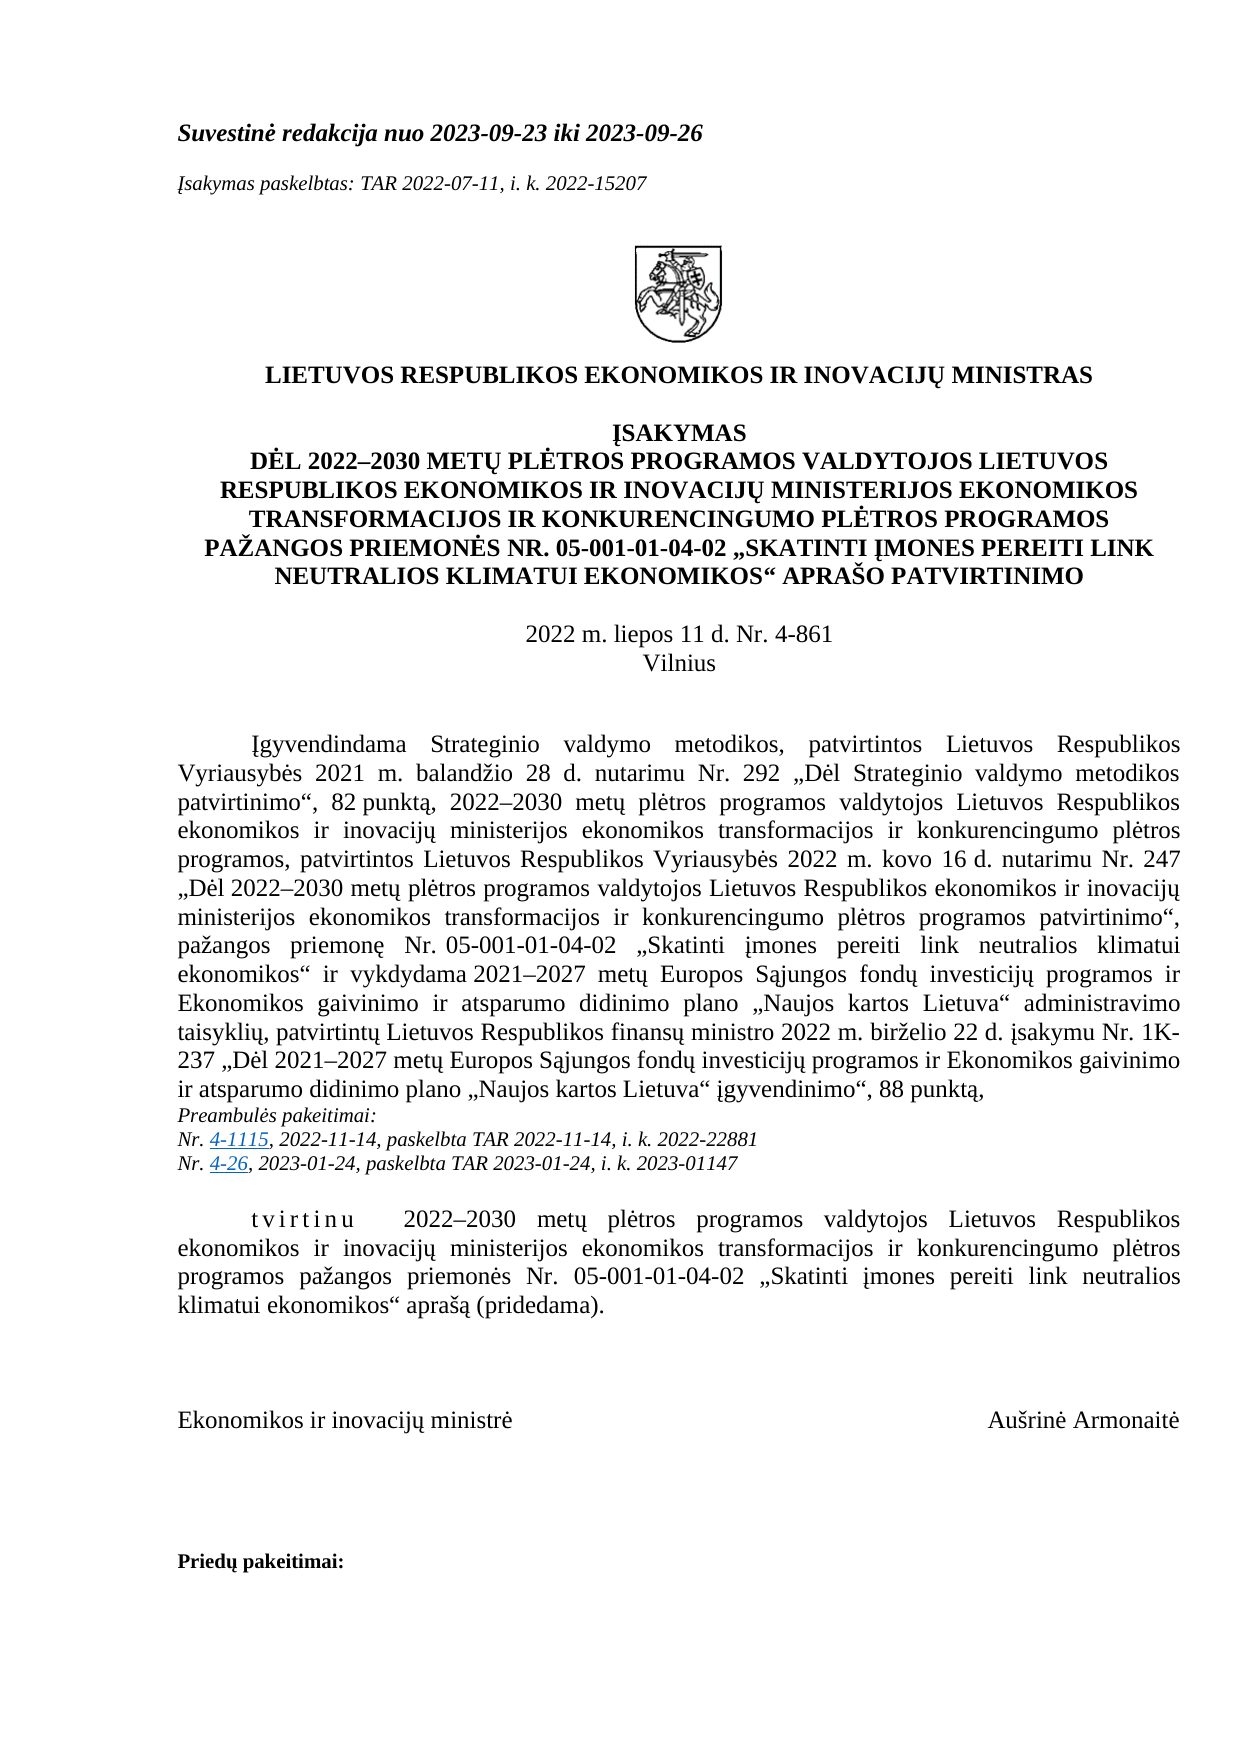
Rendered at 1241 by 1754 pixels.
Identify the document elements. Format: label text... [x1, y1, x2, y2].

text įsakymas [177, 418, 1181, 446]
text Suvestinė redakcija nuo 2023-09-23 iki 2023-09-26 [177, 118, 1181, 147]
text Priedų pakeitimai: [177, 1549, 1181, 1573]
text Vilnius [177, 648, 1181, 676]
text Įsakymas paskelbtas: TAR 2022-07-11, i. k. 2022-15207 [177, 171, 1181, 195]
text 2022 m. liepos 11 d. Nr. 4-861 [177, 619, 1181, 648]
text Įgyvendindama Strateginio valdymo metodikos, patvirtintos Lietuvos Respublikos Vyriausybės 2021 m. balandžio 28 d. nutarimu Nr. 292 „Dėl Strateginio valdymo metodikos patvirtinimo“, 82 punktą, 2022–2030 metų plėtros programos valdytojos Lietuvos Respublikos ekonomikos ir inovacijų ministerijos ekonomikos transformacijos ir konkurencingumo plėtros programos, patvirtintos Lietuvos Respublikos Vyriausybės 2022 m. kovo 16 d. nutarimu Nr. 247 „Dėl 2022–2030 metų plėtros programos valdytojos Lietuvos Respublikos ekonomikos ir inovacijų ministerijos ekonomikos transformacijos ir konkurencingumo plėtros programos patvirtinimo“, pažangos priemonę Nr. 05-001-01-04-02 „Skatinti įmones pereiti link neutralios klimatui ekonomikos“ ir vykdydama 2021–2027 metų Europos Sąjungos fondų investicijų programos ir Ekonomikos gaivinimo ir atsparumo didinimo plano „Naujos kartos Lietuva“ administravimo taisyklių, patvirtintų Lietuvos Respublikos finansų ministro 2022 m. birželio 22 d. įsakymu Nr. 1K-237 „Dėl 2021–2027 metų Europos Sąjungos fondų investicijų programos ir Ekonomikos gaivinimo ir atsparumo didinimo plano „Naujos kartos Lietuva“ įgyvendinimo“, 88 punktą, [177, 729, 1181, 1103]
text Nr. 4-26, 2023-01-24, paskelbta TAR 2023-01-24, i. k. 2023-01147 [177, 1151, 1181, 1175]
text Preambulės pakeitimai: [177, 1103, 1181, 1127]
text LIETUVOS RESPUBLIKOS Ekonomikos ir inovacijų MINISTRAS [177, 360, 1181, 389]
text DĖL 2022–2030 METŲ PLĖTROS PROGRAMOS VALDYTOJOS LIETUVOS RESPUBLIKOS EKONOMIKOS IR INOVACIJŲ MINISTERIJOS EKONOMIKOS TRANSFORMACIJOS IR KONKURENCINGUMO PLĖTROS PROGRAMOS PAŽANGOS PRIEMONĖS NR. 05-001-01-04-02 „SKATINTI ĮMONES PEREITI LINK NEUTRALIOS KLIMATUI EKONOMIKOS“ APRAŠO PATVIRTINIMO [177, 446, 1181, 590]
text Ekonomikos ir inovacijų ministrė Aušrinė Armonaitė [177, 1405, 1181, 1434]
text Nr. 4-1115, 2022-11-14, paskelbta TAR 2022-11-14, i. k. 2022-22881 [177, 1127, 1181, 1151]
text tvirtinu 2022–2030 metų plėtros programos valdytojos Lietuvos Respublikos ekonomikos ir inovacijų ministerijos ekonomikos transformacijos ir konkurencingumo plėtros programos pažangos priemonės Nr. 05-001-01-04-02 „Skatinti įmones pereiti link neutralios klimatui ekonomikos“ aprašą (pridedama). [177, 1204, 1181, 1319]
